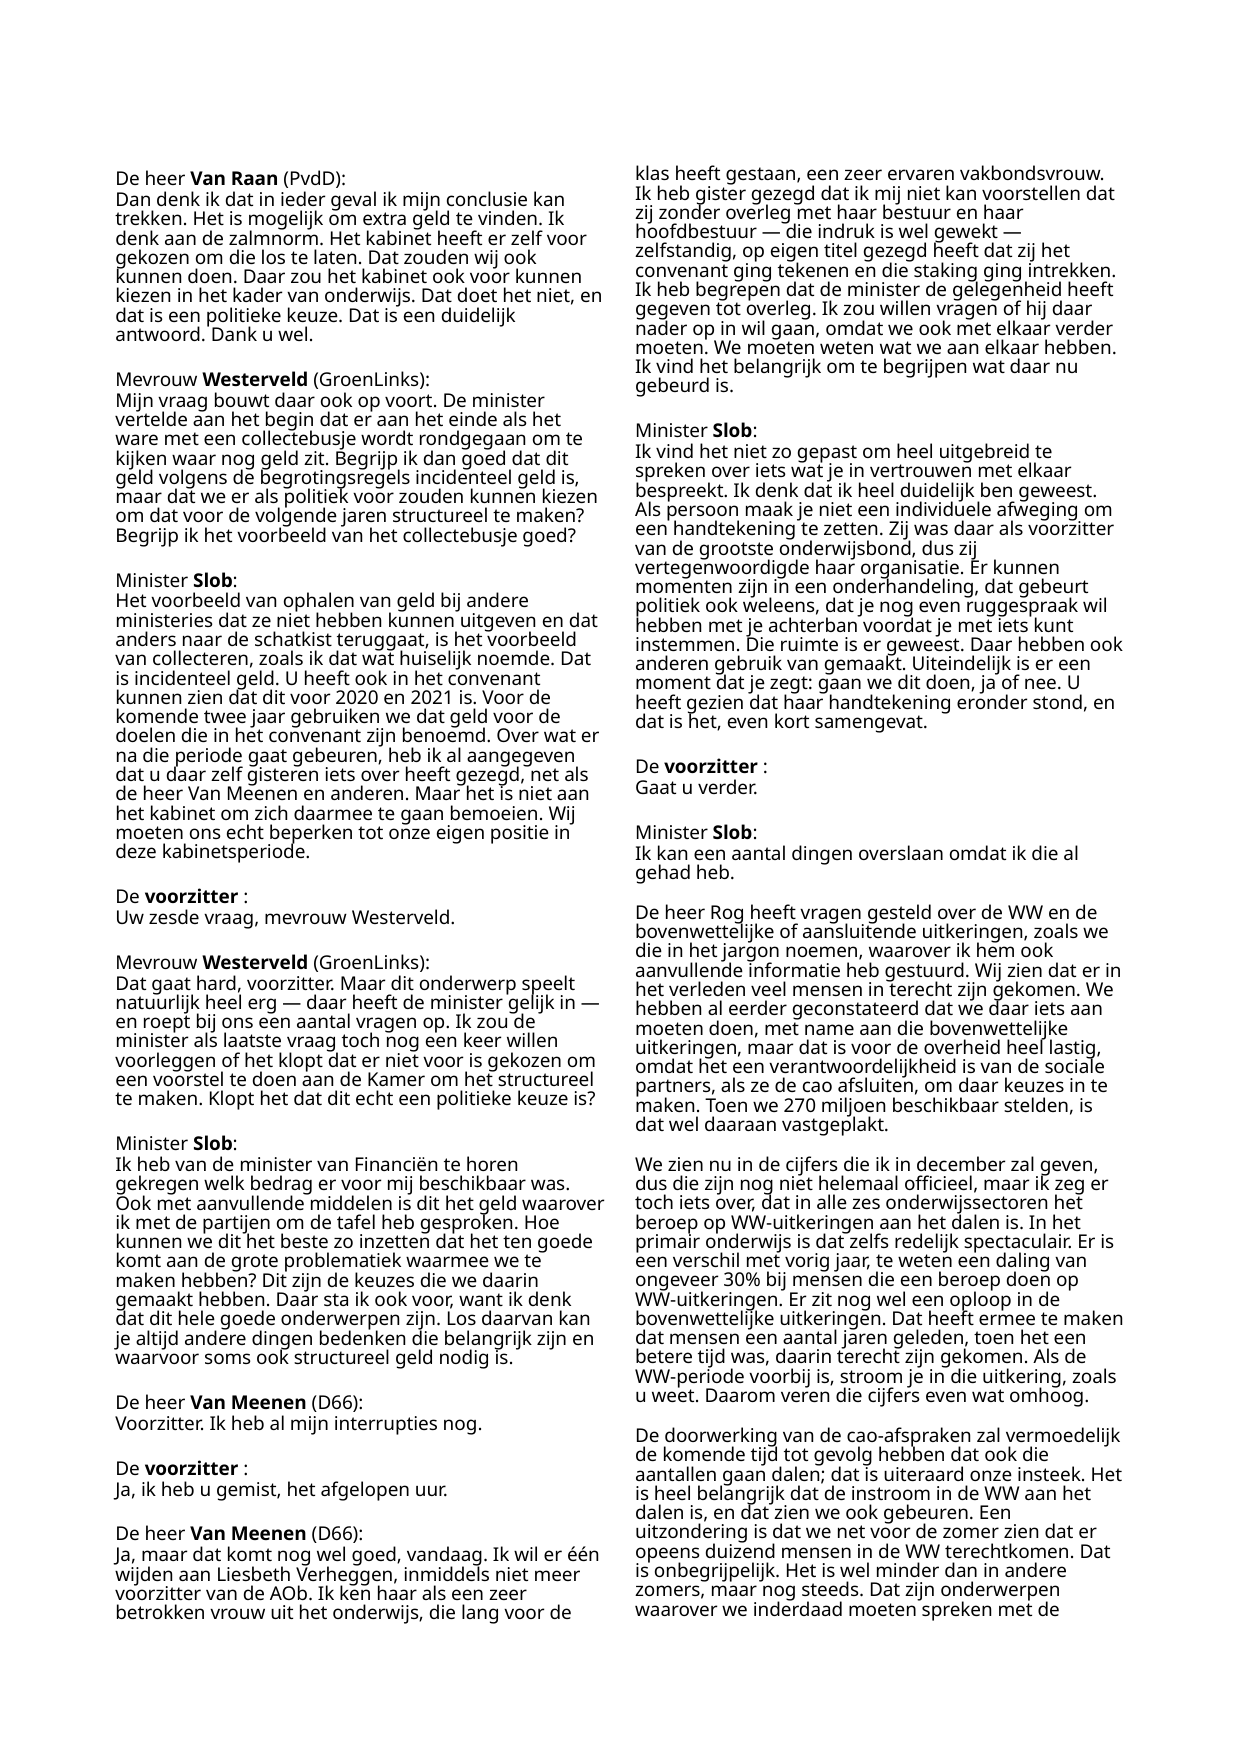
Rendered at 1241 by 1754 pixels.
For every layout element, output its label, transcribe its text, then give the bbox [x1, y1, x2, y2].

text Ik heb van de minister van Financiën te horen gekregen welk bedrag er voor mij beschikbaar was. Ook met aanvullende middelen is dit het geld waarover ik met de partijen om de tafel heb gesproken. Hoe kunnen we dit het beste zo inzetten dat het ten goede komt aan de grote problematiek waarmee we te maken hebben? Dit zijn de keuzes die we daarin gemaakt hebben. Daar sta ik ook voor, want ik denk dat dit hele goede onderwerpen zijn. Los daarvan kan je altijd andere dingen bedenken die belangrijk zijn en waarvoor soms ook structureel geld nodig is. [115, 1156, 605, 1368]
text Mevrouw Westerveld (GroenLinks): [115, 366, 605, 392]
text De heer Van Raan (PvdD): [115, 165, 605, 191]
text De heer Van Meenen (D66): [115, 1389, 605, 1415]
text De heer Van Meenen (D66): [115, 1521, 605, 1546]
text Mijn vraag bouwt daar ook op voort. De minister vertelde aan het begin dat er aan het einde als het ware met een collectebusje wordt rondgegaan om te kijken waar nog geld zit. Begrijp ik dan goed dat dit geld volgens de begrotingsregels incidenteel geld is, maar dat we er als politiek voor zouden kunnen kiezen om dat voor de volgende jaren structureel te maken? Begrijp ik het voorbeeld van het collectebusje goed? [115, 392, 605, 546]
text Dat gaat hard, voorzitter. Maar dit onderwerp speelt natuurlijk heel erg — daar heeft de minister gelijk in — en roept bij ons een aantal vragen op. Ik zou de minister als laatste vraag toch nog een keer willen voorleggen of het klopt dat er niet voor is gekozen om een voorstel te doen aan de Kamer om het structureel te maken. Klopt het dat dit echt een politieke keuze is? [115, 975, 605, 1109]
text Gaat u verder. [635, 779, 1125, 798]
text Ja, ik heb u gemist, het afgelopen uur. [115, 1481, 605, 1500]
text Ik kan een aantal dingen overslaan omdat ik die al gehad heb. [635, 844, 1125, 883]
text Voorzitter. Ik heb al mijn interrupties nog. [115, 1415, 605, 1434]
text Uw zesde vraag, mevrouw Westerveld. [115, 909, 605, 928]
text Minister Slob: [115, 567, 605, 592]
text Minister Slob: [115, 1130, 605, 1156]
text De voorzitter : [115, 1455, 605, 1481]
text Minister Slob: [635, 417, 1125, 443]
text De voorzitter : [635, 753, 1125, 779]
text De heer Rog heeft vragen gesteld over de WW en de bovenwettelijke of aansluitende uitkeringen, zoals we die in het jargon noemen, waarover ik hem ook aanvullende informatie heb gestuurd. Wij zien dat er in het verleden veel mensen in terecht zijn gekomen. We hebben al eerder geconstateerd dat we daar iets aan moeten doen, met name aan die bovenwettelijke uitkeringen, maar dat is voor de overheid heel lastig, omdat het een verantwoordelijkheid is van de sociale partners, als ze de cao afsluiten, om daar keuzes in te maken. Toen we 270 miljoen beschikbaar stelden, is dat wel daaraan vastgeplakt. [635, 904, 1125, 1135]
text Minister Slob: [635, 819, 1125, 844]
text Ja, maar dat komt nog wel goed, vandaag. Ik wil er één wijden aan Liesbeth Verheggen, inmiddels niet meer voorzitter van de AOb. Ik ken haar als een zeer betrokken vrouw uit het onderwijs, die lang voor de [115, 1546, 605, 1623]
text Mevrouw Westerveld (GroenLinks): [115, 949, 605, 975]
text De doorwerking van de cao-afspraken zal vermoedelijk de komende tijd tot gevolg hebben dat ook die aantallen gaan dalen; dat is uiteraard onze insteek. Het is heel belangrijk dat de instroom in de WW aan het dalen is, en dat zien we ook gebeuren. Een uitzondering is dat we net voor de zomer zien dat er opeens duizend mensen in de WW terechtkomen. Dat is onbegrijpelijk. Het is wel minder dan in andere zomers, maar nog steeds. Dat zijn onderwerpen waarover we inderdaad moeten spreken met de [635, 1427, 1125, 1620]
text We zien nu in de cijfers die ik in december zal geven, dus die zijn nog niet helemaal officieel, maar ik zeg er toch iets over, dat in alle zes onderwijssectoren het beroep op WW-uitkeringen aan het dalen is. In het primair onderwijs is dat zelfs redelijk spectaculair. Er is een verschil met vorig jaar, te weten een daling van ongeveer 30% bij mensen die een beroep doen op WW-uitkeringen. Er zit nog wel een oploop in de bovenwettelijke uitkeringen. Dat heeft ermee te maken dat mensen een aantal jaren geleden, toen het een betere tijd was, daarin terecht zijn gekomen. Als de WW-periode voorbij is, stroom je in die uitkering, zoals u weet. Daarom veren die cijfers even wat omhoog. [635, 1156, 1125, 1406]
text klas heeft gestaan, een zeer ervaren vakbondsvrouw. Ik heb gister gezegd dat ik mij niet kan voorstellen dat zij zonder overleg met haar bestuur en haar hoofdbestuur — die indruk is wel gewekt — zelfstandig, op eigen titel gezegd heeft dat zij het convenant ging tekenen en die staking ging intrekken. Ik heb begrepen dat de minister de gelegenheid heeft gegeven tot overleg. Ik zou willen vragen of hij daar nader op in wil gaan, omdat we ook met elkaar verder moeten. We moeten weten wat we aan elkaar hebben. Ik vind het belangrijk om te begrijpen wat daar nu gebeurd is. [635, 165, 1125, 397]
text De voorzitter : [115, 883, 605, 909]
text Dan denk ik dat in ieder geval ik mijn conclusie kan trekken. Het is mogelijk om extra geld te vinden. Ik denk aan de zalmnorm. Het kabinet heeft er zelf voor gekozen om die los te laten. Dat zouden wij ook kunnen doen. Daar zou het kabinet ook voor kunnen kiezen in het kader van onderwijs. Dat doet het niet, en dat is een politieke keuze. Dat is een duidelijk antwoord. Dank u wel. [115, 191, 605, 345]
text Het voorbeeld van ophalen van geld bij andere ministeries dat ze niet hebben kunnen uitgeven en dat anders naar de schatkist teruggaat, is het voorbeeld van collecteren, zoals ik dat wat huiselijk noemde. Dat is incidenteel geld. U heeft ook in het convenant kunnen zien dat dit voor 2020 en 2021 is. Voor de komende twee jaar gebruiken we dat geld voor de doelen die in het convenant zijn benoemd. Over wat er na die periode gaat gebeuren, heb ik al aangegeven dat u daar zelf gisteren iets over heeft gezegd, net als de heer Van Meenen en anderen. Maar het is niet aan het kabinet om zich daarmee te gaan bemoeien. Wij moeten ons echt beperken tot onze eigen positie in deze kabinetsperiode. [115, 592, 605, 862]
text Ik vind het niet zo gepast om heel uitgebreid te spreken over iets wat je in vertrouwen met elkaar bespreekt. Ik denk dat ik heel duidelijk ben geweest. Als persoon maak je niet een individuele afweging om een handtekening te zetten. Zij was daar als voorzitter van de grootste onderwijsbond, dus zij vertegenwoordigde haar organisatie. Er kunnen momenten zijn in een onderhandeling, dat gebeurt politiek ook weleens, dat je nog even ruggespraak wil hebben met je achterban voordat je met iets kunt instemmen. Die ruimte is er geweest. Daar hebben ook anderen gebruik van gemaakt. Uiteindelijk is er een moment dat je zegt: gaan we dit doen, ja of nee. U heeft gezien dat haar handtekening eronder stond, en dat is het, even kort samengevat. [635, 443, 1125, 732]
